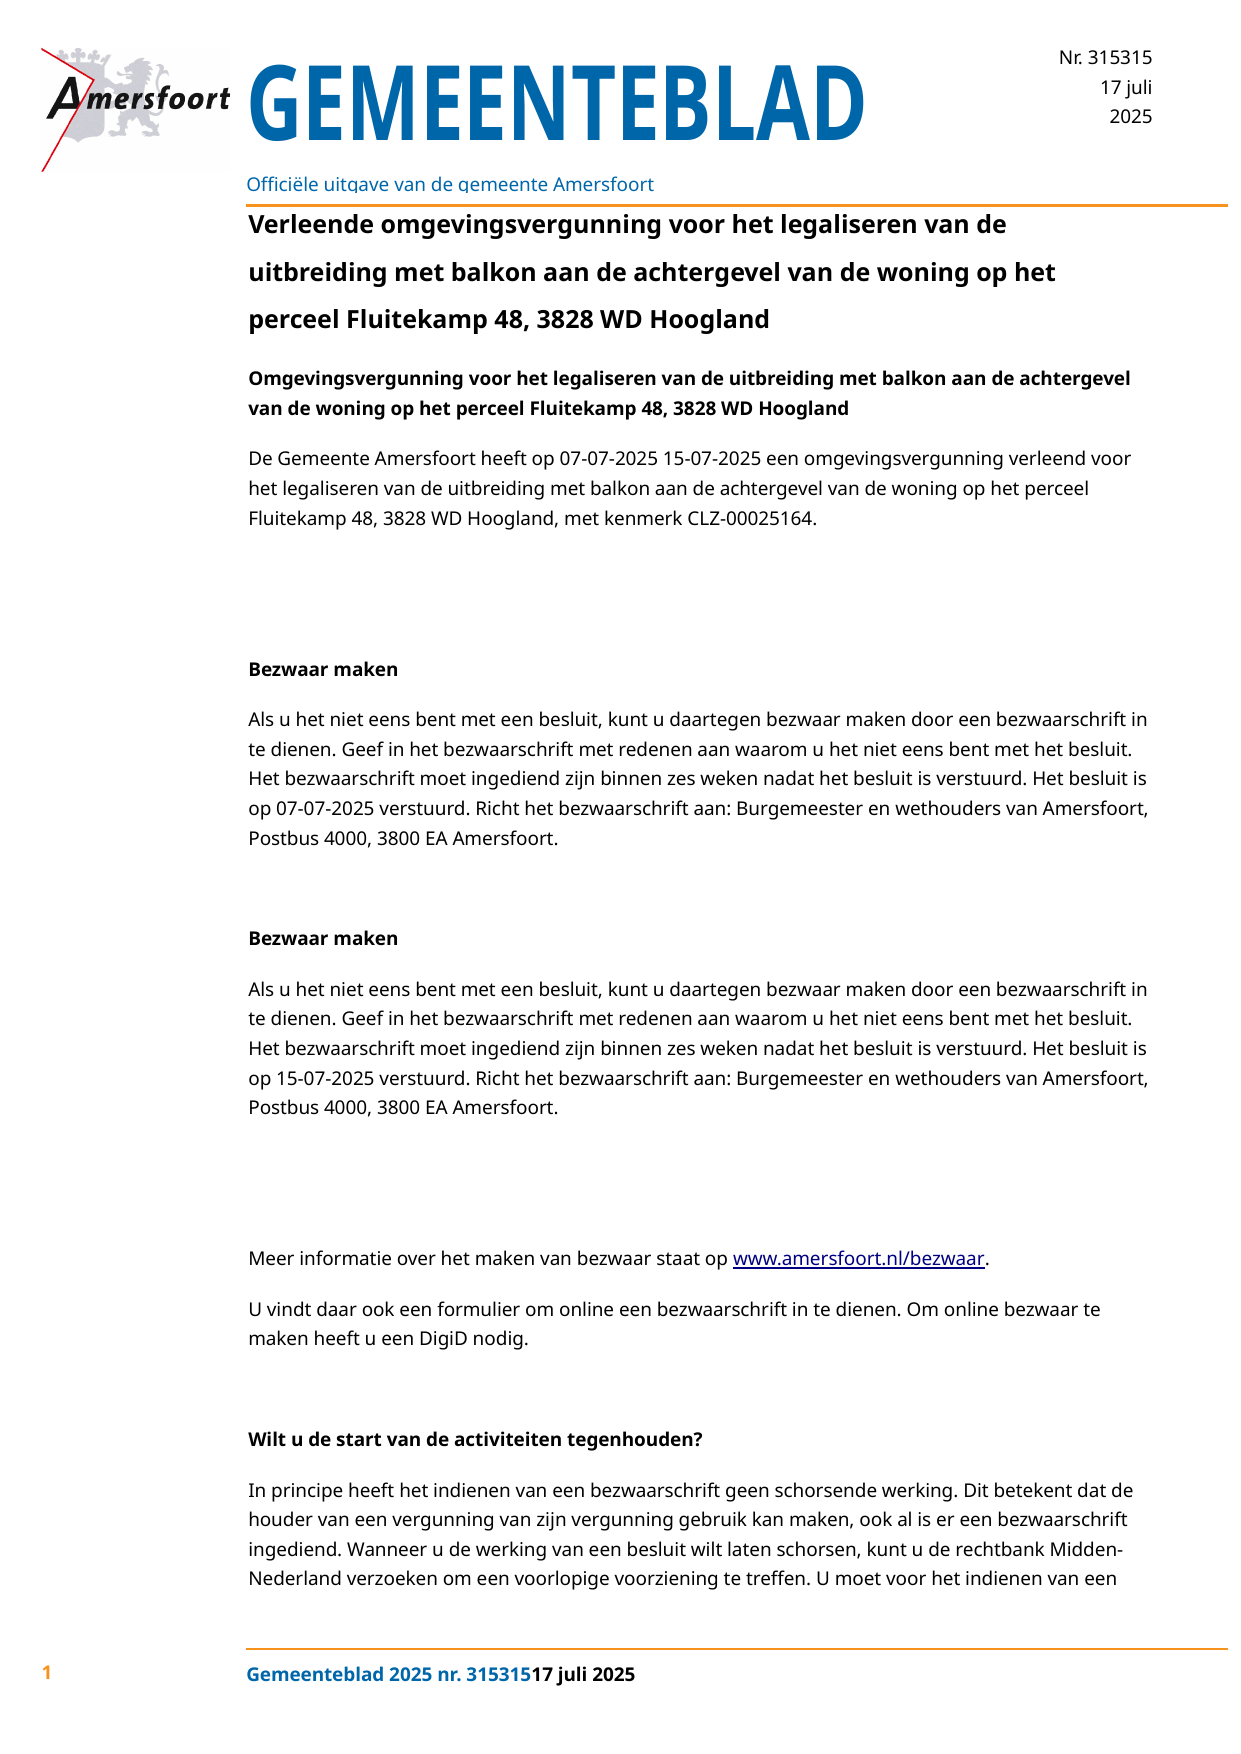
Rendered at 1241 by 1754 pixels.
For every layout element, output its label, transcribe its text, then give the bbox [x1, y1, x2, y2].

text Als u het niet eens bent met een besluit, kunt u daartegen bezwaar maken door een bezwaarschrift in te dienen. Geef in het bezwaarschrift met redenen aan waarom u het niet eens bent met het besluit. Het bezwaarschrift moet ingediend zijn binnen zes weken nadat het besluit is verstuurd. Het besluit is op 07-07-2025 verstuurd. Richt het bezwaarschrift aan: Burgemeester en wethouders van Amersfoort, Postbus 4000, 3800 EA Amersfoort. [248, 706, 1152, 850]
text U vindt daar ook een formulier om online een bezwaarschrift in te dienen. Om online bezwaar te maken heeft u een DigiD nodig. [248, 1296, 1152, 1351]
text Bezwaar maken [248, 926, 1152, 951]
text Meer informatie over het maken van bezwaar staat op www.amersfoort.nl/bezwaar. [248, 1246, 1152, 1271]
text Als u het niet eens bent met een besluit, kunt u daartegen bezwaar maken door een bezwaarschrift in te dienen. Geef in het bezwaarschrift met redenen aan waarom u het niet eens bent met het besluit. Het bezwaarschrift moet ingediend zijn binnen zes weken nadat het besluit is verstuurd. Het besluit is op 15-07-2025 verstuurd. Richt het bezwaarschrift aan: Burgemeester en wethouders van Amersfoort, Postbus 4000, 3800 EA Amersfoort. [248, 976, 1152, 1120]
picture [41, 47, 231, 172]
text In principe heeft het indienen van een bezwaarschrift geen schorsende werking. Dit betekent dat de houder van een vergunning van zijn vergunning gebruik kan maken, ook al is er een bezwaarschrift ingediend. Wanneer u de werking van een besluit wilt laten schorsen, kunt u de rechtbank Midden-Nederland verzoeken om een voorlopige voorziening te treffen. U moet voor het indienen van een [248, 1477, 1152, 1591]
text Verleende omgevingsvergunning voor het legaliseren van de uitbreiding met balkon aan de achtergevel van de woning op het perceel Fluitekamp 48, 3828 WD Hoogland [248, 207, 1152, 336]
text De Gemeente Amersfoort heeft op 07-07-2025 15-07-2025 een omgevingsvergunning verleend voor het legaliseren van de uitbreiding met balkon aan de achtergevel van de woning op het perceel Fluitekamp 48, 3828 WD Hoogland, met kenmerk CLZ-00025164. [248, 446, 1152, 530]
text Bezwaar maken [248, 656, 1152, 682]
text Wilt u de start van de activiteiten tegenhouden? [248, 1426, 1152, 1452]
text Omgevingsvergunning voor het legaliseren van de uitbreiding met balkon aan de achtergevel van de woning op het perceel Fluitekamp 48, 3828 WD Hoogland [248, 366, 1152, 421]
